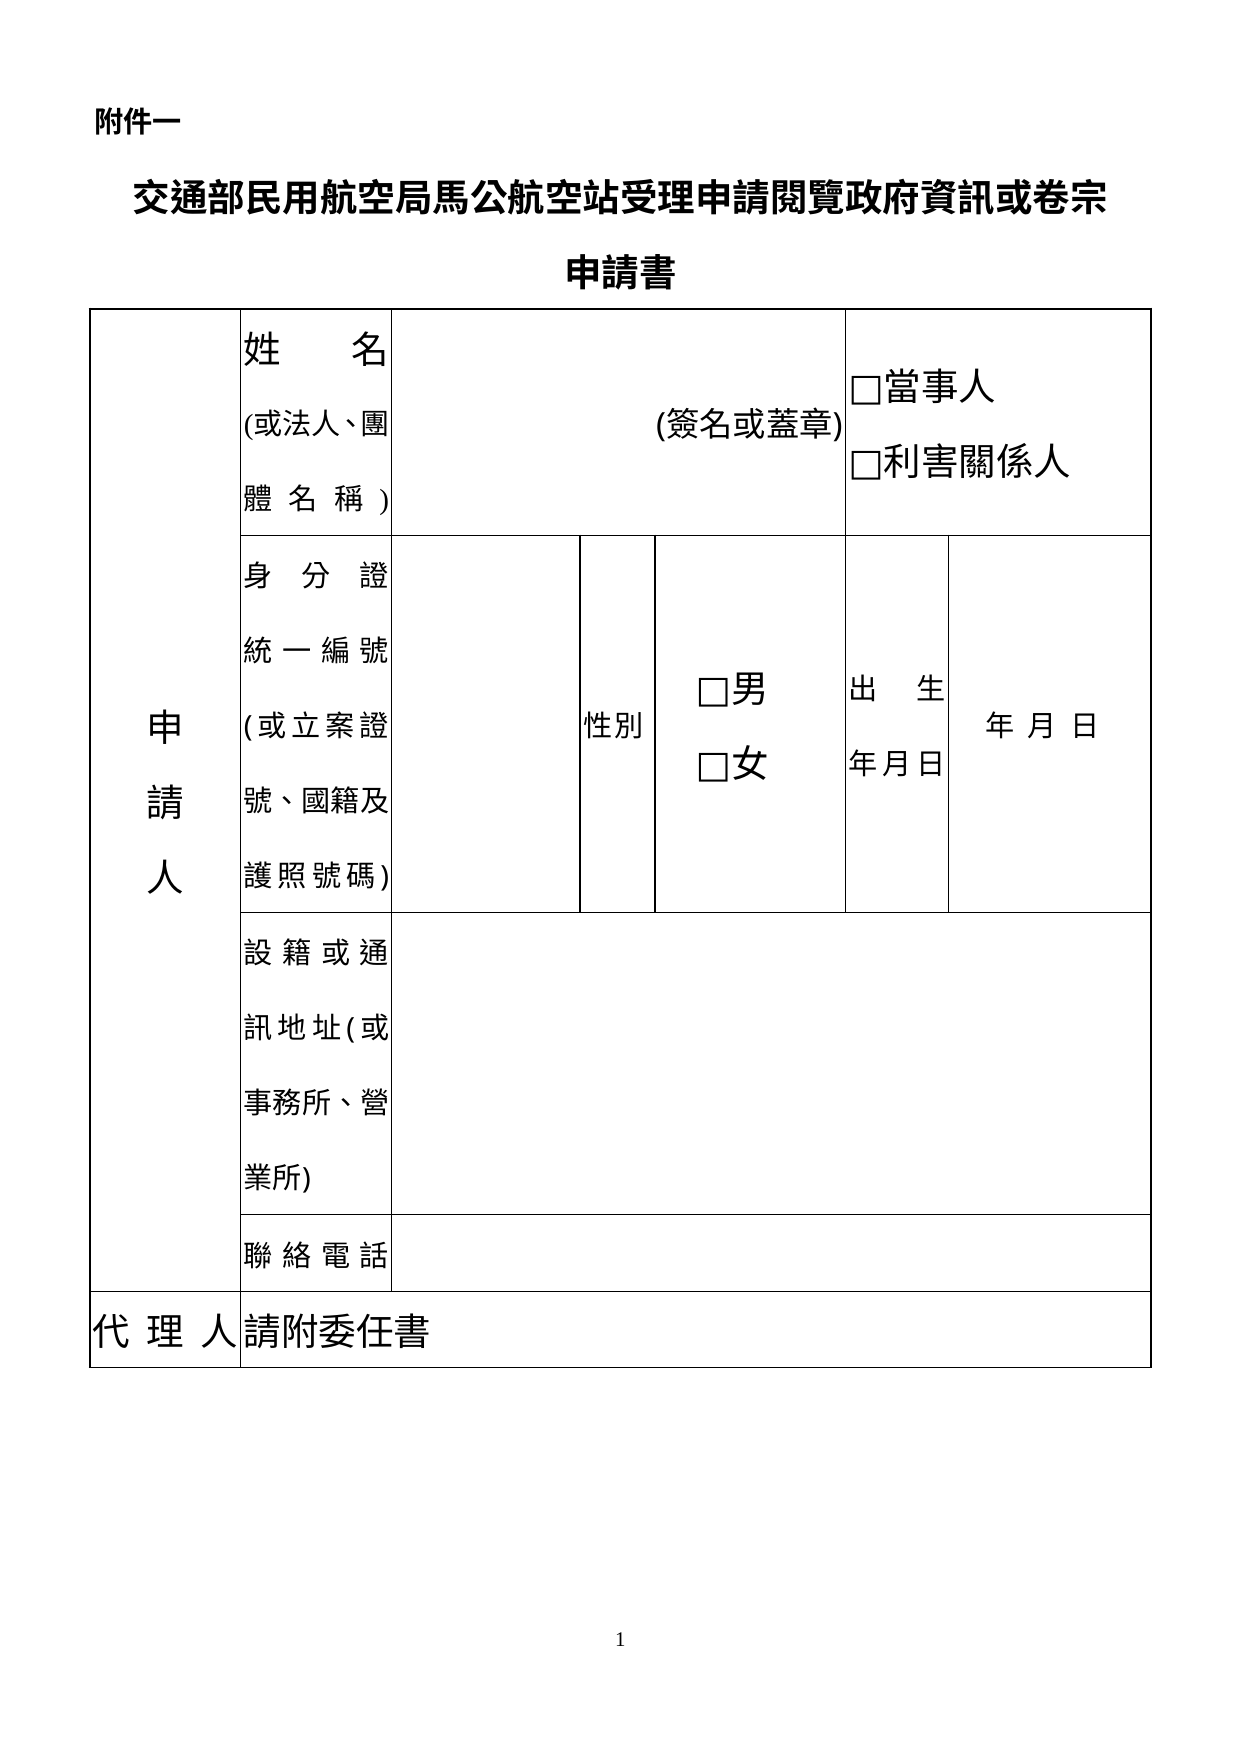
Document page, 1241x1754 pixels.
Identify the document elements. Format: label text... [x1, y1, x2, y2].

table_cell 代理人 [91, 1292, 240, 1367]
table_header 申 請 人 [91, 310, 240, 1291]
table_header (簽名或蓋章) [392, 310, 845, 534]
table_cell 出生 年月日 [846, 536, 948, 912]
table_cell 身分證 統一編號 (或立案證號、國籍及護照號碼) [241, 536, 391, 912]
text 交通部民用航空局馬公航空站受理申請閱覽政府資訊或卷宗 [94, 157, 1146, 232]
table_cell [392, 913, 1150, 1214]
text 附件一 [94, 82, 1146, 157]
table_cell 聯絡電話 [241, 1215, 391, 1291]
table_header □當事人 □利害關係人 [846, 310, 1150, 534]
table_cell 請附委任書 [241, 1292, 1150, 1367]
table_cell 設籍或通訊地址(或事務所、營業所) [241, 913, 391, 1214]
table_header 姓名 (或法人、團體名稱) [241, 310, 391, 534]
table_cell 性別 [581, 536, 654, 912]
table_cell □男 □女 [656, 536, 845, 912]
table_cell [392, 1215, 1150, 1291]
table_cell 年 月 日 [949, 536, 1150, 912]
text 申請書 [94, 232, 1146, 307]
table_cell [392, 536, 579, 912]
